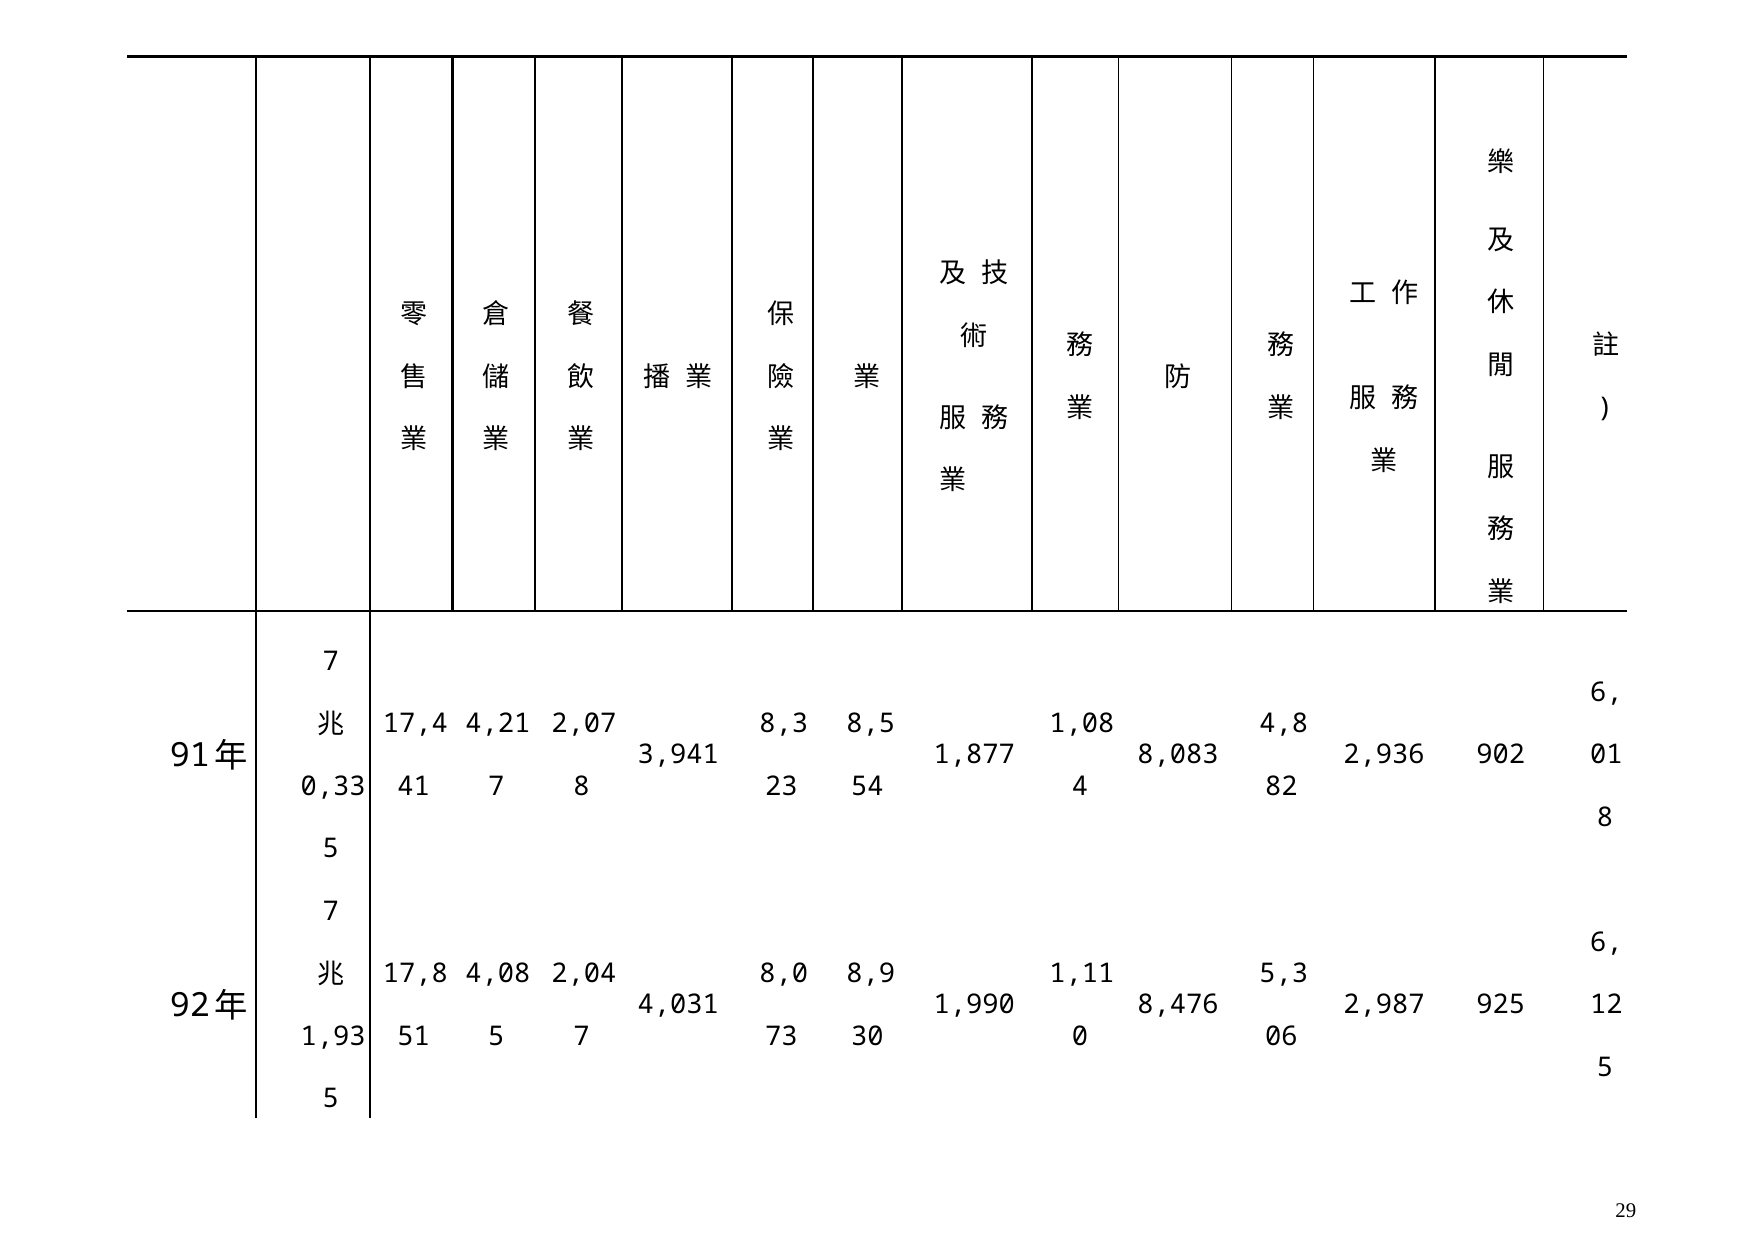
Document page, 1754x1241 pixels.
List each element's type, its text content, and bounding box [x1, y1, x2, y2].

table_cell 8,323 [732, 612, 813, 868]
table_cell 2,936 [1313, 612, 1435, 868]
table_cell 播業 [623, 58, 731, 610]
table_cell 1,990 [902, 868, 1032, 1118]
table_cell 零售業 [371, 58, 451, 610]
table_cell 6,125 [1544, 868, 1627, 1118]
table_cell 註) [1544, 58, 1627, 610]
table_cell 8,476 [1119, 868, 1231, 1118]
table_cell 7兆0,335 [257, 612, 369, 868]
table_cell 業 [814, 58, 901, 610]
table_cell 樂 及休閒 服務業 [1436, 58, 1543, 610]
table_cell 1,877 [902, 612, 1032, 868]
table_cell 17,851 [371, 868, 452, 1118]
table_cell [257, 58, 369, 610]
table_cell 務業 [1033, 58, 1118, 610]
table_cell 4,085 [453, 868, 534, 1118]
table_header [127, 58, 255, 610]
table_cell 902 [1435, 612, 1544, 868]
table_cell 務業 [1232, 58, 1313, 610]
table_cell 2,047 [535, 868, 622, 1118]
table_cell 8,073 [732, 868, 813, 1118]
table_cell 4,217 [453, 612, 534, 868]
table_cell 92年 [127, 868, 255, 1118]
table_cell 8,083 [1119, 612, 1231, 868]
table_cell 8,554 [813, 612, 902, 868]
table_cell 91年 [127, 612, 255, 868]
table_cell 防 [1119, 58, 1231, 610]
table_cell 工作 服務業 [1314, 58, 1434, 610]
table_cell 1,110 [1032, 868, 1119, 1118]
table_cell 1,084 [1032, 612, 1119, 868]
table_cell 4,031 [622, 868, 732, 1118]
table_cell 6,018 [1544, 612, 1627, 868]
table_cell 2,078 [535, 612, 622, 868]
table_cell 3,941 [622, 612, 732, 868]
table_cell 餐飲業 [536, 58, 621, 610]
table_cell 925 [1435, 868, 1544, 1118]
table_cell 8,930 [813, 868, 902, 1118]
table_cell 7兆1,935 [257, 868, 369, 1118]
table_cell 5,306 [1231, 868, 1313, 1118]
table_cell 17,441 [371, 612, 452, 868]
table_cell 4,882 [1231, 612, 1313, 868]
table_cell 2,987 [1313, 868, 1435, 1118]
table_cell 保險業 [733, 58, 812, 610]
table_cell 倉儲業 [454, 58, 534, 610]
table_cell 及技術 服務業 [903, 58, 1031, 610]
